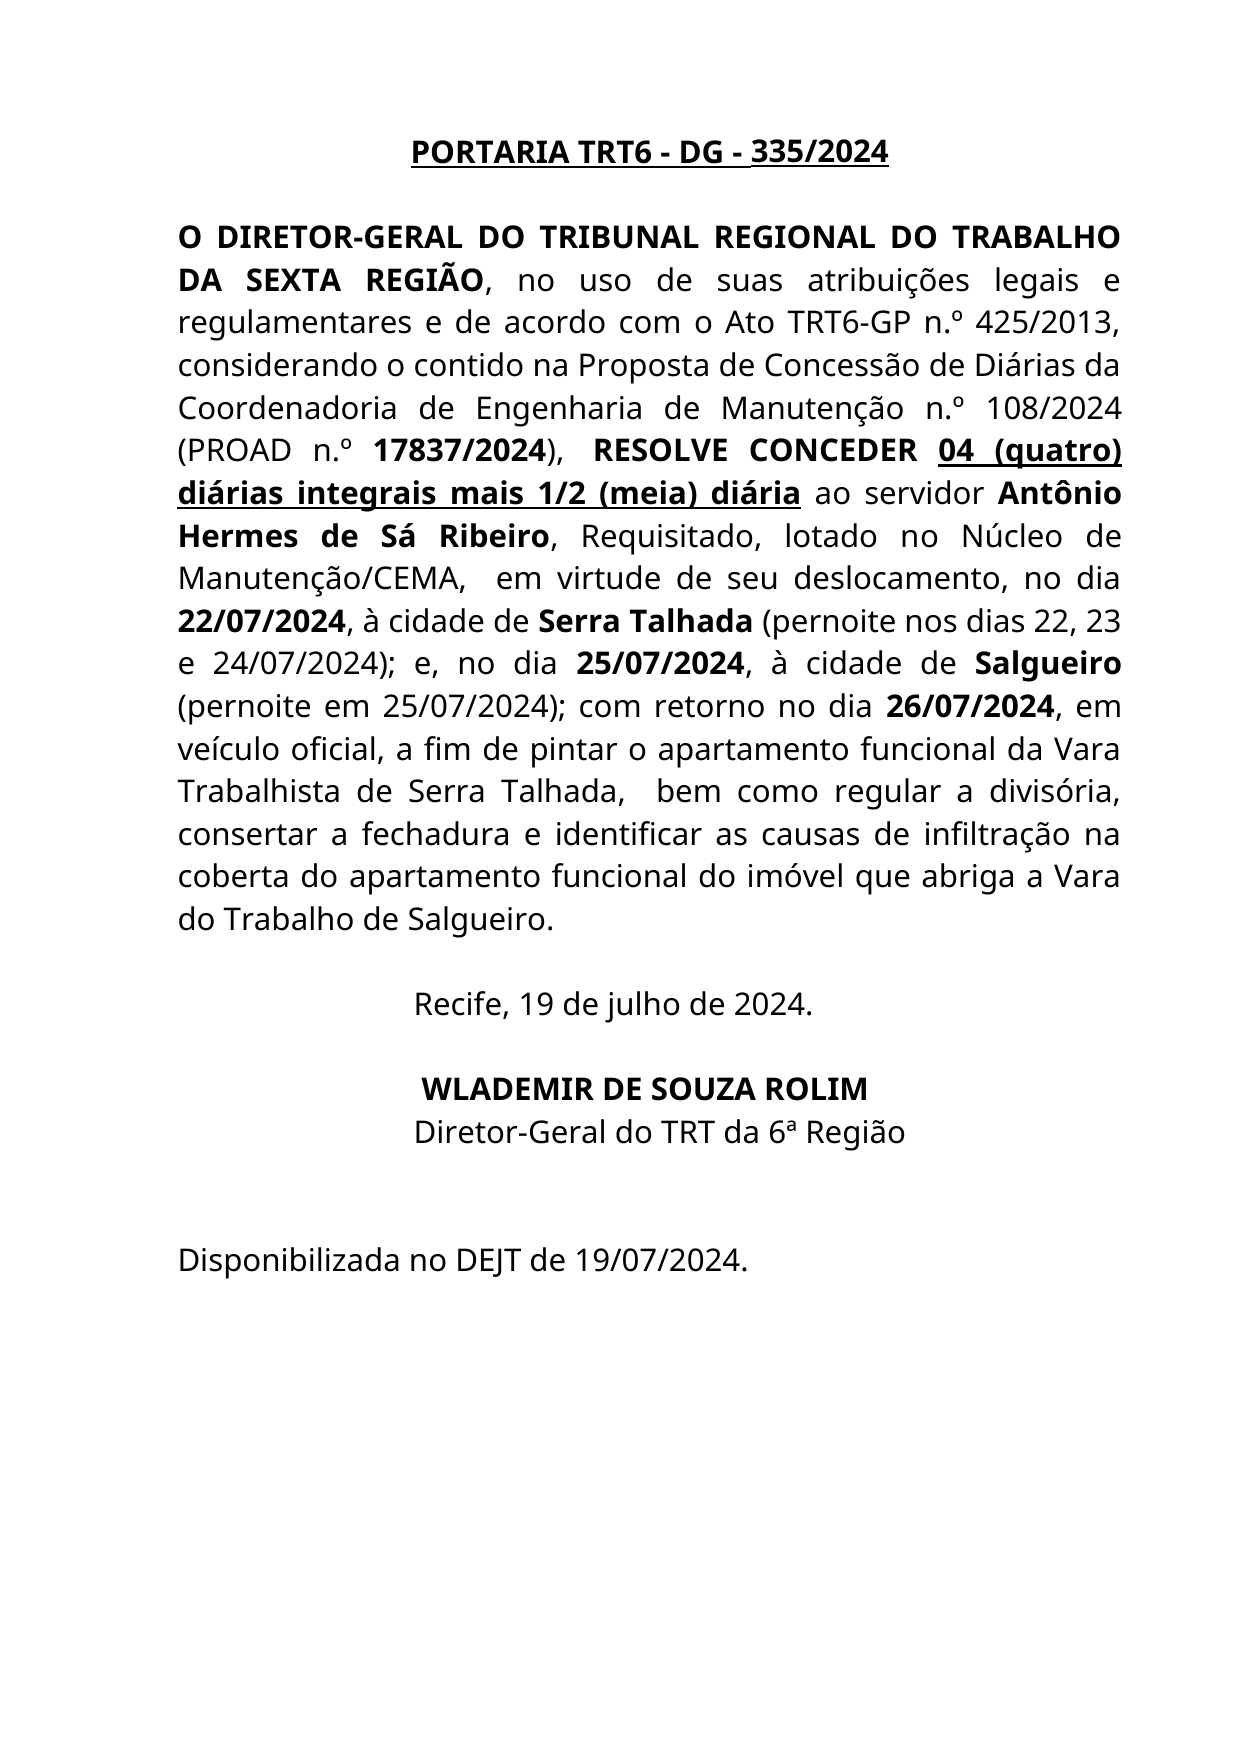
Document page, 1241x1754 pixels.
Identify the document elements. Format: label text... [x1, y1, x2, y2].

subtitle Disponibilizada no DEJT de 19/07/2024. [177, 1238, 1122, 1280]
subtitle O DIRETOR-GERAL DO TRIBUNAL REGIONAL DO TRABALHO DA SEXTA REGIÃO, no uso de suas atribuições legais e regulamentares e de acordo com o Ato TRT6-GP n.º 425/2013, considerando o contido na Proposta de Concessão de Diárias da Coordenadoria de Engenharia de Manutenção n.º 108/2024 (PROAD n.º 17837/2024), RESOLVE CONCEDER 04 (quatro) diárias integrais mais 1/2 (meia) diária ao servidor Antônio Hermes de Sá Ribeiro, Requisitado, lotado no Núcleo de Manutenção/CEMA, em virtude de seu deslocamento, no dia 22/07/2024, à cidade de Serra Talhada (pernoite nos dias 22, 23 e 24/07/2024); e, no dia 25/07/2024, à cidade de Salgueiro (pernoite em 25/07/2024); com retorno no dia 26/07/2024, em veículo oficial, a fim de pintar o apartamento funcional da Vara Trabalhista de Serra Talhada, bem como regular a divisória, consertar a fechadura e identificar as causas de infiltração na coberta do apartamento funcional do imóvel que abriga a Vara do Trabalho de Salgueiro. [177, 215, 1122, 939]
subtitle WLADEMIR DE SOUZA ROLIM [177, 1067, 1122, 1110]
subtitle PORTARIA TRT6 - DG - 335/2024 [177, 129, 1122, 173]
subtitle Diretor-Geral do TRT da 6ª Região [177, 1110, 1122, 1153]
subtitle Recife, 19 de julho de 2024. [177, 982, 1122, 1025]
